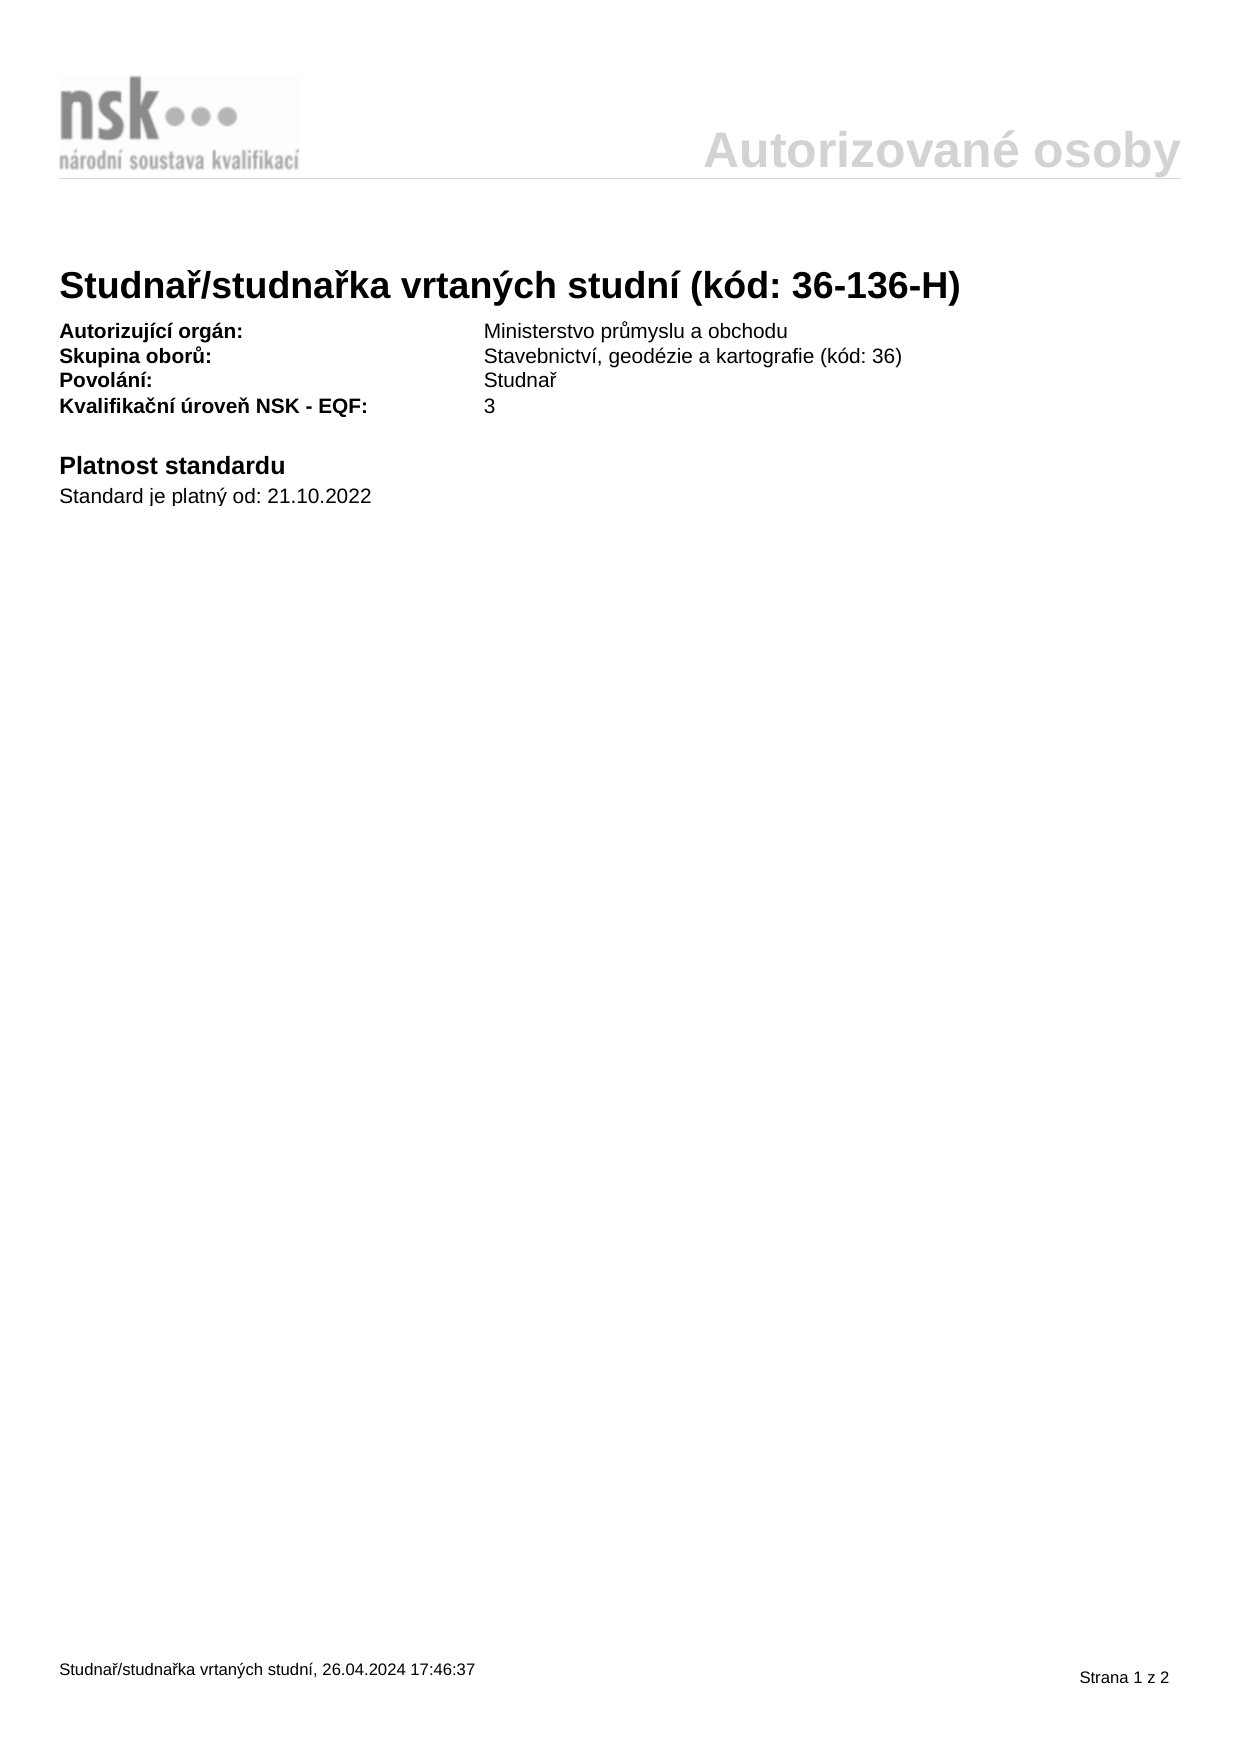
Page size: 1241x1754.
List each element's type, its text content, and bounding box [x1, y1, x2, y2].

table_cell Studnař/studnařka vrtaných studní, 26.04.2024 17:46:37 [59, 1660, 862, 1696]
table_cell [626, 506, 862, 806]
table_cell [59, 172, 483, 178]
table_cell [862, 1384, 1169, 1659]
table_cell [1169, 196, 1181, 224]
table_cell [626, 418, 862, 447]
picture [58, 59, 621, 172]
table_cell Autorizující orgán: [59, 319, 483, 343]
table_cell [484, 172, 620, 178]
table_cell Platnost standardu [59, 448, 1181, 483]
table_cell [484, 1106, 620, 1383]
table_cell [620, 307, 626, 319]
table_cell [484, 418, 620, 447]
table_cell [1169, 418, 1181, 447]
table_cell [1169, 1660, 1181, 1696]
table_cell [626, 1106, 862, 1383]
table_cell [620, 806, 626, 1106]
table_cell Standard je platný od: 21.10.2022 [59, 484, 1181, 506]
table_cell [1169, 806, 1181, 1106]
table_cell [59, 179, 1181, 196]
table_cell [620, 1106, 626, 1383]
table_cell [59, 307, 483, 319]
table_cell Skupina oborů: [59, 344, 483, 368]
table_cell [862, 1106, 1169, 1383]
table_cell [484, 506, 620, 806]
table_header [621, 59, 626, 172]
table_cell [59, 1106, 483, 1383]
table_cell [626, 806, 862, 1106]
table_cell [862, 418, 1169, 447]
table_cell [484, 196, 620, 224]
table_cell [59, 418, 483, 447]
table_cell [862, 196, 1169, 224]
table_cell Studnař [484, 368, 1181, 393]
table_cell [862, 307, 1169, 319]
table_cell [59, 196, 483, 224]
table_cell [1169, 1106, 1181, 1383]
table_cell [620, 418, 626, 447]
table_cell [59, 506, 483, 806]
table_cell [59, 806, 483, 1106]
table_cell [626, 1384, 862, 1659]
table_cell [484, 806, 620, 1106]
table_cell [862, 806, 1169, 1106]
table_cell Kvalifikační úroveň NSK - EQF: [59, 394, 483, 417]
table_cell [484, 1384, 620, 1659]
table_header Autorizované osoby [626, 59, 1181, 178]
table_cell [484, 307, 620, 319]
table_cell [1169, 506, 1181, 806]
table_cell [620, 1384, 626, 1659]
table_cell [1169, 1384, 1181, 1659]
table_cell Studnař/studnařka vrtaných studní (kód: 36-136-H) [59, 224, 1181, 307]
table_cell Ministerstvo průmyslu a obchodu [484, 319, 1181, 344]
table_cell 3 [484, 394, 1181, 417]
table_cell Povolání: [59, 368, 483, 392]
table_cell [620, 196, 626, 224]
table_cell [1169, 307, 1181, 319]
table_cell [626, 196, 862, 224]
table_cell Stavebnictví, geodézie a kartografie (kód: 36) [484, 344, 1181, 368]
table_cell Strana 1 z 2 [862, 1660, 1169, 1696]
table_cell [626, 307, 862, 319]
table_cell [59, 1384, 483, 1659]
table_cell [862, 506, 1169, 806]
table_cell [620, 506, 626, 806]
